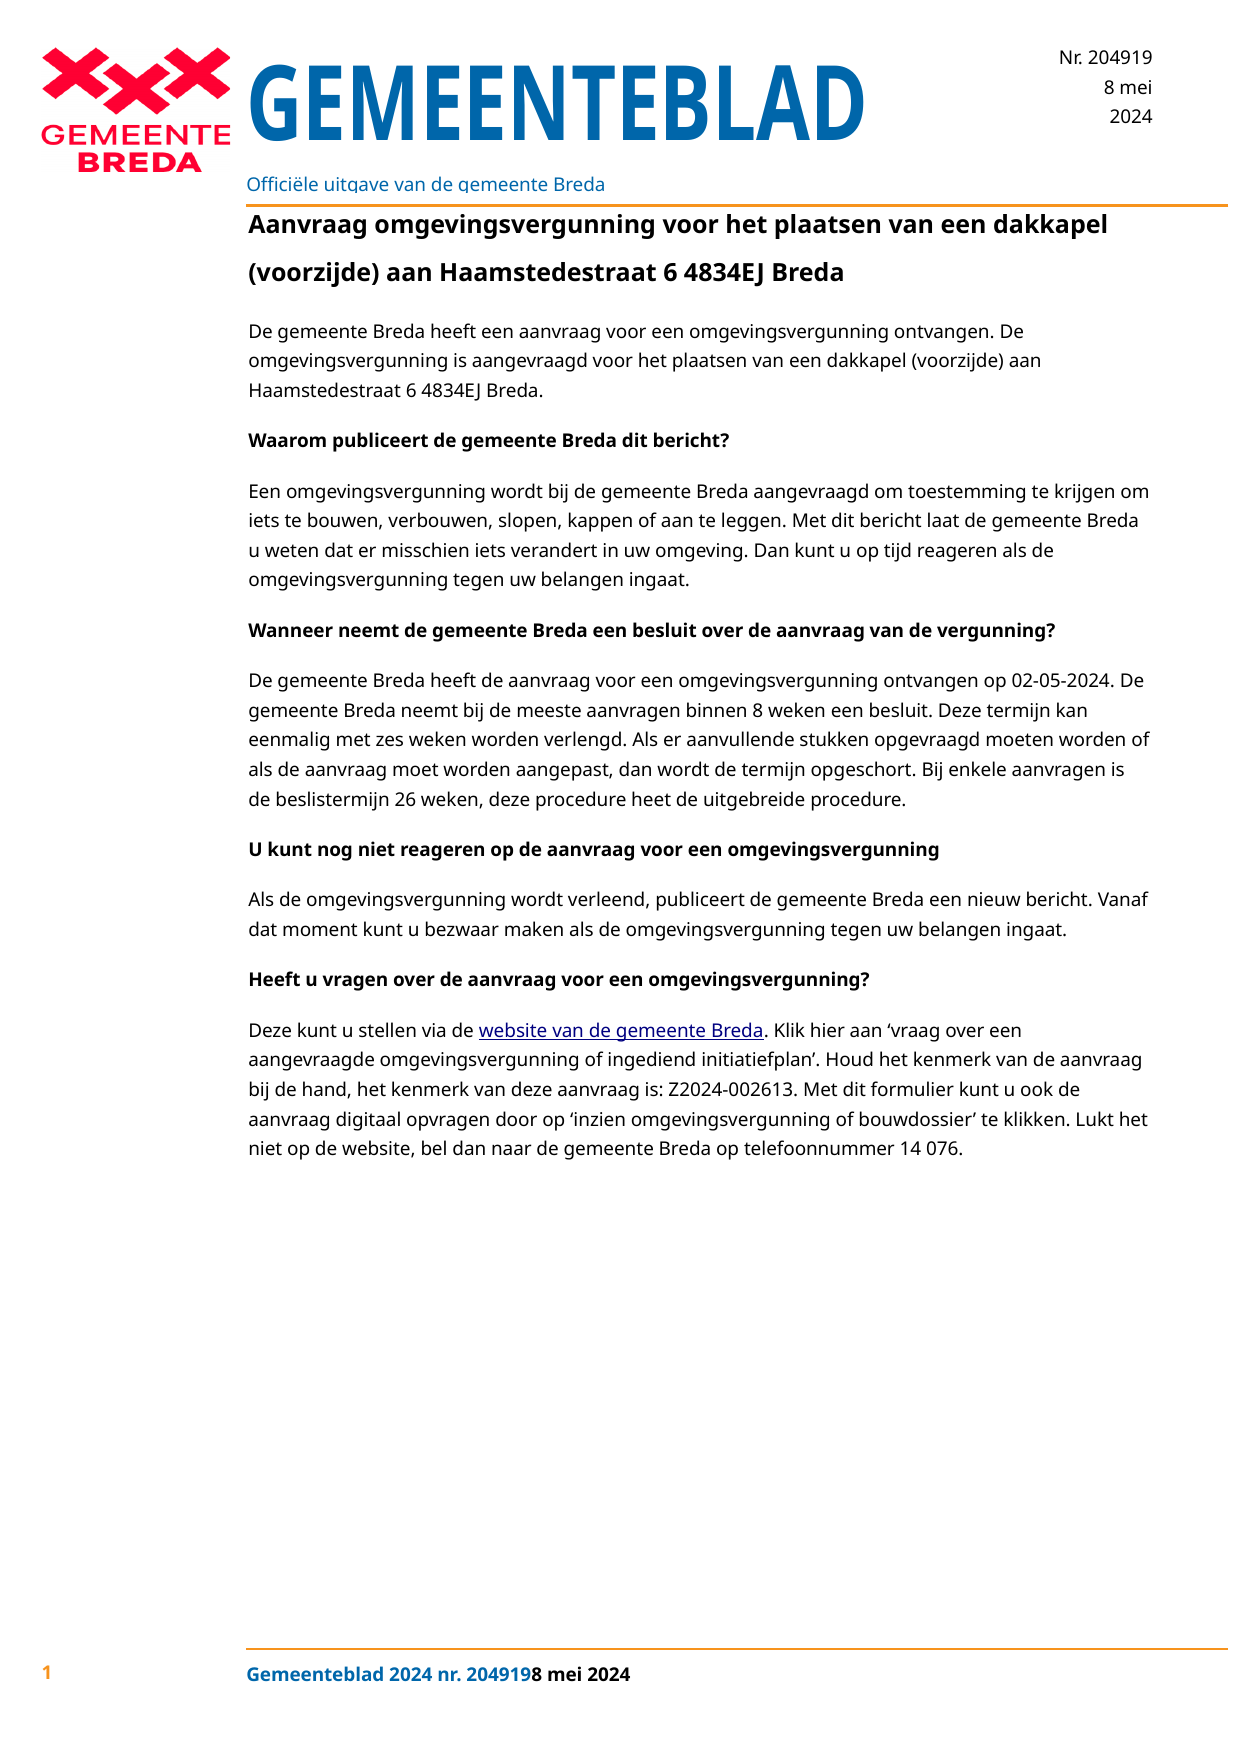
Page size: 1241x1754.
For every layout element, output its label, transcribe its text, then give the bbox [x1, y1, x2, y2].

text De gemeente Breda heeft een aanvraag voor een omgevingsvergunning ontvangen. De omgevingsvergunning is aangevraagd voor het plaatsen van een dakkapel (voorzijde) aan Haamstedestraat 6 4834EJ Breda. [248, 318, 1152, 403]
text U kunt nog niet reageren op de aanvraag voor een omgevingsvergunning [248, 836, 1152, 862]
text Aanvraag omgevingsvergunning voor het plaatsen van een dakkapel (voorzijde) aan Haamstedestraat 6 4834EJ Breda [248, 207, 1152, 288]
picture [41, 47, 231, 172]
text Heeft u vragen over de aanvraag voor een omgevingsvergunning? [248, 967, 1152, 992]
text Waarom publiceert de gemeente Breda dit bericht? [248, 427, 1152, 453]
text Een omgevingsvergunning wordt bij de gemeente Breda aangevraagd om toestemming te krijgen om iets te bouwen, verbouwen, slopen, kappen of aan te leggen. Met dit bericht laat de gemeente Breda u weten dat er misschien iets verandert in uw omgeving. Dan kunt u op tijd reageren als de omgevingsvergunning tegen uw belangen ingaat. [248, 478, 1152, 592]
text Als de omgevingsvergunning wordt verleend, publiceert de gemeente Breda een nieuw bericht. Vanaf dat moment kunt u bezwaar maken als de omgevingsvergunning tegen uw belangen ingaat. [248, 887, 1152, 942]
text Deze kunt u stellen via de website van de gemeente Breda. Klik hier aan ‘vraag over een aangevraagde omgevingsvergunning of ingediend initiatiefplan’. Houd het kenmerk van de aanvraag bij de hand, het kenmerk van deze aanvraag is: Z2024-002613. Met dit formulier kunt u ook de aanvraag digitaal opvragen door op ‘inzien omgevingsvergunning of bouwdossier’ te klikken. Lukt het niet op de website, bel dan naar de gemeente Breda op telefoonnummer 14 076. [248, 1017, 1152, 1161]
text Wanneer neemt de gemeente Breda een besluit over de aanvraag van de vergunning? [248, 617, 1152, 643]
text De gemeente Breda heeft de aanvraag voor een omgevingsvergunning ontvangen op 02-05-2024. De gemeente Breda neemt bij de meeste aanvragen binnen 8 weken een besluit. Deze termijn kan eenmalig met zes weken worden verlengd. Als er aanvullende stukken opgevraagd moeten worden of als de aanvraag moet worden aangepast, dan wordt de termijn opgeschort. Bij enkele aanvragen is de beslistermijn 26 weken, deze procedure heet de uitgebreide procedure. [248, 667, 1152, 812]
